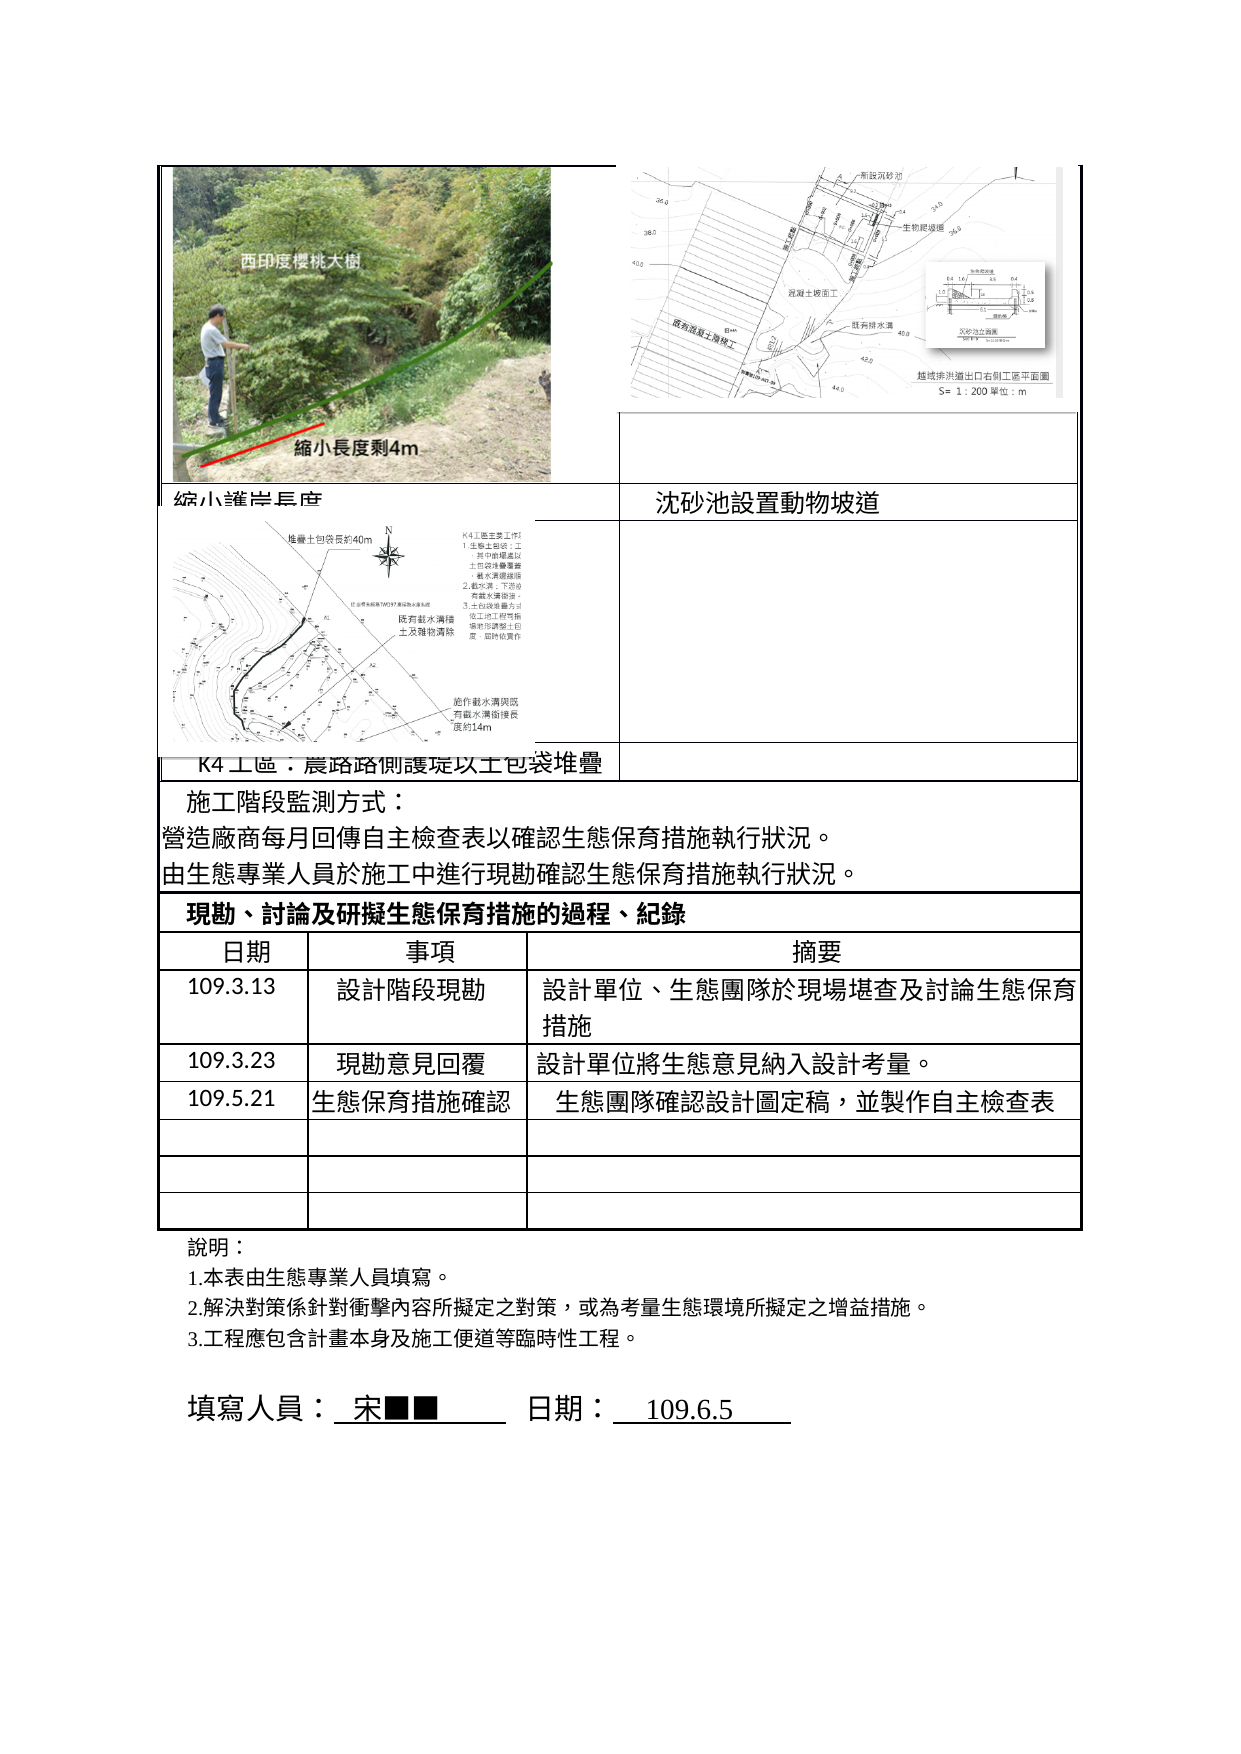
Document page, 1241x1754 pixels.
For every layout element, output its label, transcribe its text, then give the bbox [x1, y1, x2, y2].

table_cell 沈砂池設置動物坡道 [620, 484, 1077, 520]
table_cell 施工階段監測方式： 營造廠商每月回傳自主檢查表以確認生態保育措施執行狀況。 由生態專業人員於施工中進行現勘確認生態保育措施執行狀況。 [160, 782, 1080, 891]
table_cell K4工區：農路路側護堤以土包袋堆疊 [162, 743, 619, 779]
table_cell [309, 1157, 526, 1192]
table_cell 109.5.21 [160, 1082, 307, 1118]
picture [173, 521, 521, 742]
table_cell 事項 [309, 933, 526, 969]
table_cell 設計單位、生態團隊於現場堪查及討論生態保育措施 [528, 971, 1080, 1043]
table_cell 設計階段現勘 [309, 971, 526, 1043]
table_cell [160, 1193, 307, 1228]
table_cell [309, 1120, 526, 1155]
table_cell 設計單位將生態意見納入設計考量。 [528, 1045, 1080, 1081]
table_cell 摘要 [528, 933, 1080, 969]
table_cell [528, 1193, 1080, 1228]
picture [172, 167, 553, 482]
table_cell 109.3.13 [160, 971, 307, 1043]
text 2.解決對策係針對衝擊內容所擬定之對策，或為考量生態環境所擬定之增益措施。 [187, 1292, 1053, 1322]
table_cell [528, 1120, 1080, 1155]
text 3.工程應包含計畫本身及施工便道等臨時性工程。 [187, 1322, 1053, 1352]
table_cell [528, 1157, 1080, 1192]
table_cell [160, 1120, 307, 1155]
table_cell 日期 [160, 933, 307, 969]
table_cell 現勘意見回覆 [309, 1045, 526, 1081]
table_cell [309, 1193, 526, 1228]
table_cell [620, 414, 1077, 483]
picture [631, 167, 1063, 398]
text 1.本表由生態專業人員填寫。 [187, 1261, 1053, 1292]
table_cell [535, 521, 619, 742]
table_cell [620, 743, 1077, 779]
text 說明： [187, 1231, 1053, 1261]
text 填寫人員： 宋■■ 日期： 109.6.5 [187, 1386, 1053, 1428]
table_cell 生態保育措施確認 [309, 1082, 526, 1118]
table_cell [620, 521, 1077, 742]
table_cell [162, 167, 619, 483]
table_cell 縮小護岸長度 [162, 484, 619, 520]
table_cell [160, 1157, 307, 1192]
table_cell 109.3.23 [160, 1045, 307, 1081]
table_cell 生態團隊確認設計圖定稿，並製作自主檢查表 [528, 1082, 1080, 1118]
table_cell 現勘、討論及研擬生態保育措施的過程、紀錄 [160, 894, 1080, 931]
